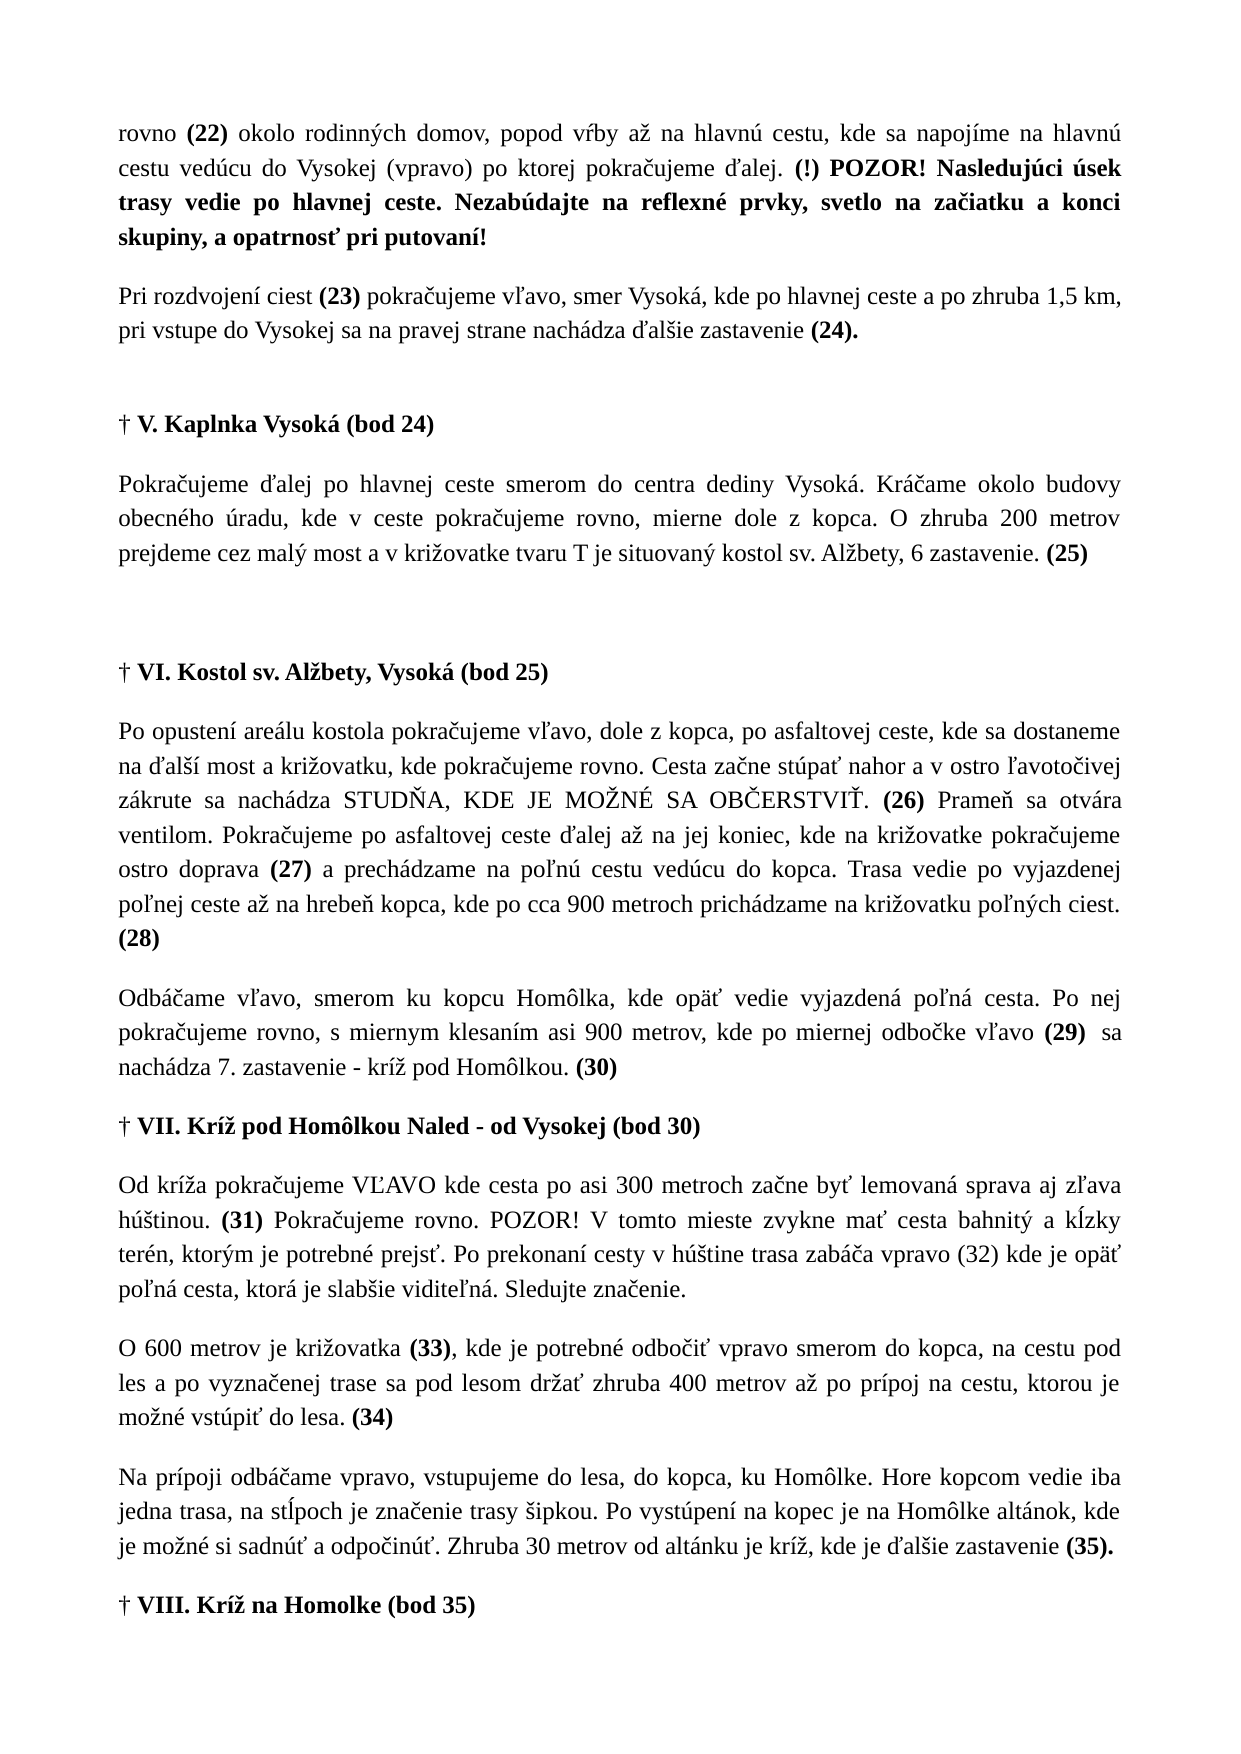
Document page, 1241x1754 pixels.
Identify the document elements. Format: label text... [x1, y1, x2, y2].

text † VIII. Kríž na Homolke (bod 35) [118, 1590, 1122, 1619]
text Pri rozdvojení ciest (23) pokračujeme vľavo, smer Vysoká, kde po hlavnej ceste a po zhruba 1,5 km, pri vstupe do Vysokej sa na pravej strane nachádza ďalšie zastavenie (24). [118, 281, 1122, 344]
text Odbáčame vľavo, smerom ku kopcu Homôlka, kde opäť vedie vyjazdená poľná cesta. Po nej pokračujeme rovno, s miernym klesaním asi 900 metrov, kde po miernej odbočke vľavo (29) sa nachádza 7. zastavenie - kríž pod Homôlkou. (30) [118, 983, 1122, 1080]
text Po opustení areálu kostola pokračujeme vľavo, dole z kopca, po asfaltovej ceste, kde sa dostaneme na ďalší most a križovatku, kde pokračujeme rovno. Cesta začne stúpať nahor a v ostro ľavotočivej zákrute sa nachádza STUDŇA, KDE JE MOŽNÉ SA OBČERSTVIŤ. (26) Prameň sa otvára ventilom. Pokračujeme po asfaltovej ceste ďalej až na jej koniec, kde na križovatke pokračujeme ostro doprava (27) a prechádzame na poľnú cestu vedúcu do kopca. Trasa vedie po vyjazdenej poľnej ceste až na hrebeň kopca, kde po cca 900 metroch prichádzame na križovatku poľných ciest. (28) [118, 716, 1122, 952]
text † VI. Kostol sv. Alžbety, Vysoká (bod 25) [118, 657, 1122, 686]
text † V. Kaplnka Vysoká (bod 24) [118, 375, 1122, 438]
text † VII. Kríž pod Homôlkou Naled - od Vysokej (bod 30) [118, 1111, 1122, 1140]
text rovno (22) okolo rodinných domov, popod vŕby až na hlavnú cestu, kde sa napojíme na hlavnú cestu vedúcu do Vysokej (vpravo) po ktorej pokračujeme ďalej. (!) POZOR! Nasledujúci úsek trasy vedie po hlavnej ceste. Nezabúdajte na reflexné prvky, svetlo na začiatku a konci skupiny, a opatrnosť pri putovaní! [118, 118, 1122, 250]
text Pokračujeme ďalej po hlavnej ceste smerom do centra dediny Vysoká. Kráčame okolo budovy obecného úradu, kde v ceste pokračujeme rovno, mierne dole z kopca. O zhruba 200 metrov prejdeme cez malý most a v križovatke tvaru T je situovaný kostol sv. Alžbety, 6 zastavenie. (25) [118, 469, 1122, 567]
text O 600 metrov je križovatka (33), kde je potrebné odbočiť vpravo smerom do kopca, na cestu pod les a po vyznačenej trase sa pod lesom držať zhruba 400 metrov až po prípoj na cestu, ktorou je možné vstúpiť do lesa. (34) [118, 1333, 1122, 1431]
text Na prípoji odbáčame vpravo, vstupujeme do lesa, do kopca, ku Homôlke. Hore kopcom vedie iba jedna trasa, na stĺpoch je značenie trasy šipkou. Po vystúpení na kopec je na Homôlke altánok, kde je možné si sadnúť a odpočinúť. Zhruba 30 metrov od altánku je kríž, kde je ďalšie zastavenie (35). [118, 1462, 1122, 1560]
text Od kríža pokračujeme VĽAVO kde cesta po asi 300 metroch začne byť lemovaná sprava aj zľava húštinou. (31) Pokračujeme rovno. POZOR! V tomto mieste zvykne mať cesta bahnitý a kĺzky terén, ktorým je potrebné prejsť. Po prekonaní cesty v húštine trasa zabáča vpravo (32) kde je opäť poľná cesta, ktorá je slabšie viditeľná. Sledujte značenie. [118, 1171, 1122, 1303]
